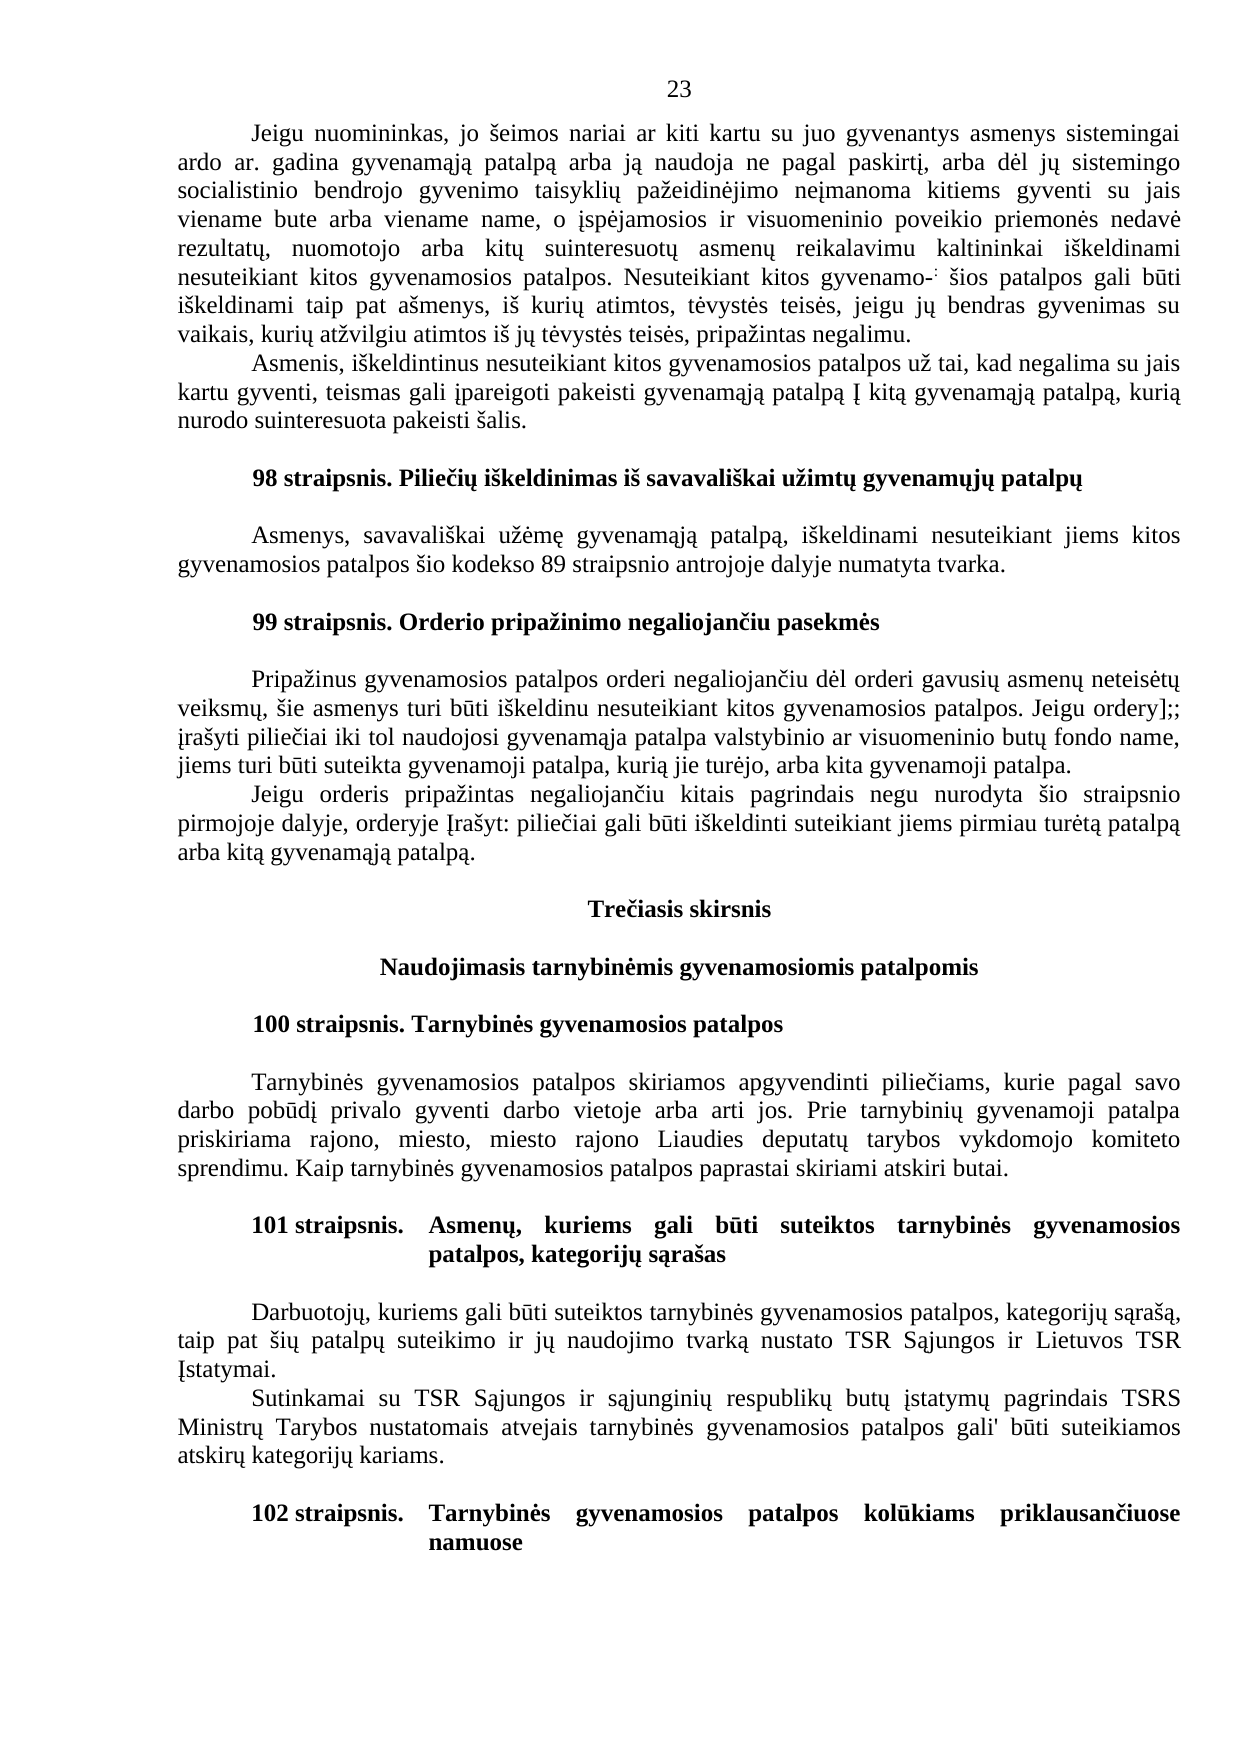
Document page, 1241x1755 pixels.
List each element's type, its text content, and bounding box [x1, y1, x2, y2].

text Naudojimasis tarnybinėmis gyvenamosiomis patalpomis [177, 952, 1181, 981]
text 98 straipsnis. Piliečių iškeldinimas iš savavališkai užimtų gyvenamųjų patalpų [177, 463, 1181, 492]
text 101 straipsnis. Asmenų, kuriems gali būti suteiktos tarnybinės gyvenamosios patalpos, kategorijų sąrašas [251, 1211, 1181, 1268]
text 100 straipsnis. Tarnybinės gyvenamosios patalpos [177, 1009, 1181, 1038]
text Jeigu orderis pripažintas negaliojančiu kitais pagrindais negu nurodyta šio straipsnio pirmojoje dalyje, orderyje Įrašyt: piliečiai gali būti iškeldinti suteikiant jiems pirmiau turėtą patalpą arba kitą gyvenamąją patalpą. [177, 779, 1181, 866]
text Jeigu nuomininkas, jo šeimos nariai ar kiti kartu su juo gyvenantys asmenys sistemingai ardo ar. gadina gyvenamąją patalpą arba ją naudoja ne pagal paskirtį, arba dėl jų sistemingo socialistinio bendrojo gyvenimo taisyklių pažeidinėjimo neįmanoma kitiems gyventi su jais viename bute arba viename name, o įspėjamosios ir visuomeninio poveikio priemonės nedavė rezultatų, nuomotojo arba kitų suinteresuotų asmenų reikalavimu kaltininkai iškeldinami nesuteikiant kitos gyvenamosios patalpos. Nesuteikiant kitos gyvenamo-: šios patalpos gali būti iškeldinami taip pat ašmenys, iš kurių atimtos, tėvystės teisės, jeigu jų bendras gyvenimas su vaikais, kurių atžvilgiu atimtos iš jų tėvystės teisės, pripažintas negalimu. [177, 118, 1181, 348]
text Sutinkamai su TSR Sąjungos ir sąjunginių respublikų butų įstatymų pagrindais TSRS Ministrų Tarybos nustatomais atvejais tarnybinės gyvenamosios patalpos gali' būti suteikiamos atskirų kategorijų kariams. [177, 1383, 1181, 1469]
text Darbuotojų, kuriems gali būti suteiktos tarnybinės gyvenamosios patalpos, kategorijų sąrašą, taip pat šių patalpų suteikimo ir jų naudojimo tvarką nustato TSR Sąjungos ir Lietuvos TSR Įstatymai. [177, 1297, 1181, 1383]
text Trečiasis skirsnis [177, 894, 1181, 923]
text Pripažinus gyvenamosios patalpos orderi negaliojančiu dėl orderi gavusių asmenų neteisėtų veiksmų, šie asmenys turi būti iškeldinu nesuteikiant kitos gyvenamosios patalpos. Jeigu ordery];; įrašyti piliečiai iki tol naudojosi gyvenamąja patalpa valstybinio ar visuomeninio butų fondo name, jiems turi būti suteikta gyvenamoji patalpa, kurią jie turėjo, arba kita gyvenamoji patalpa. [177, 664, 1181, 779]
text 99 straipsnis. Orderio pripažinimo negaliojančiu pasekmės [177, 607, 1181, 636]
text Tarnybinės gyvenamosios patalpos skiriamos apgyvendinti piliečiams, kurie pagal savo darbo pobūdį privalo gyventi darbo vietoje arba arti jos. Prie tarnybinių gyvenamoji patalpa priskiriama rajono, miesto, miesto rajono Liaudies deputatų tarybos vykdomojo komiteto sprendimu. Kaip tarnybinės gyvenamosios patalpos paprastai skiriami atskiri butai. [177, 1067, 1181, 1182]
text Asmenis, iškeldintinus nesuteikiant kitos gyvenamosios patalpos už tai, kad negalima su jais kartu gyventi, teismas gali įpareigoti pakeisti gyvenamąją patalpą Į kitą gyvenamąją patalpą, kurią nurodo suinteresuota pakeisti šalis. [177, 348, 1181, 434]
text Asmenys, savavališkai užėmę gyvenamąją patalpą, iškeldinami nesuteikiant jiems kitos gyvenamosios patalpos šio kodekso 89 straipsnio antrojoje dalyje numatyta tvarka. [177, 521, 1181, 578]
text 102 straipsnis. Tarnybinės gyvenamosios patalpos kolūkiams priklausančiuose namuose [251, 1498, 1181, 1556]
